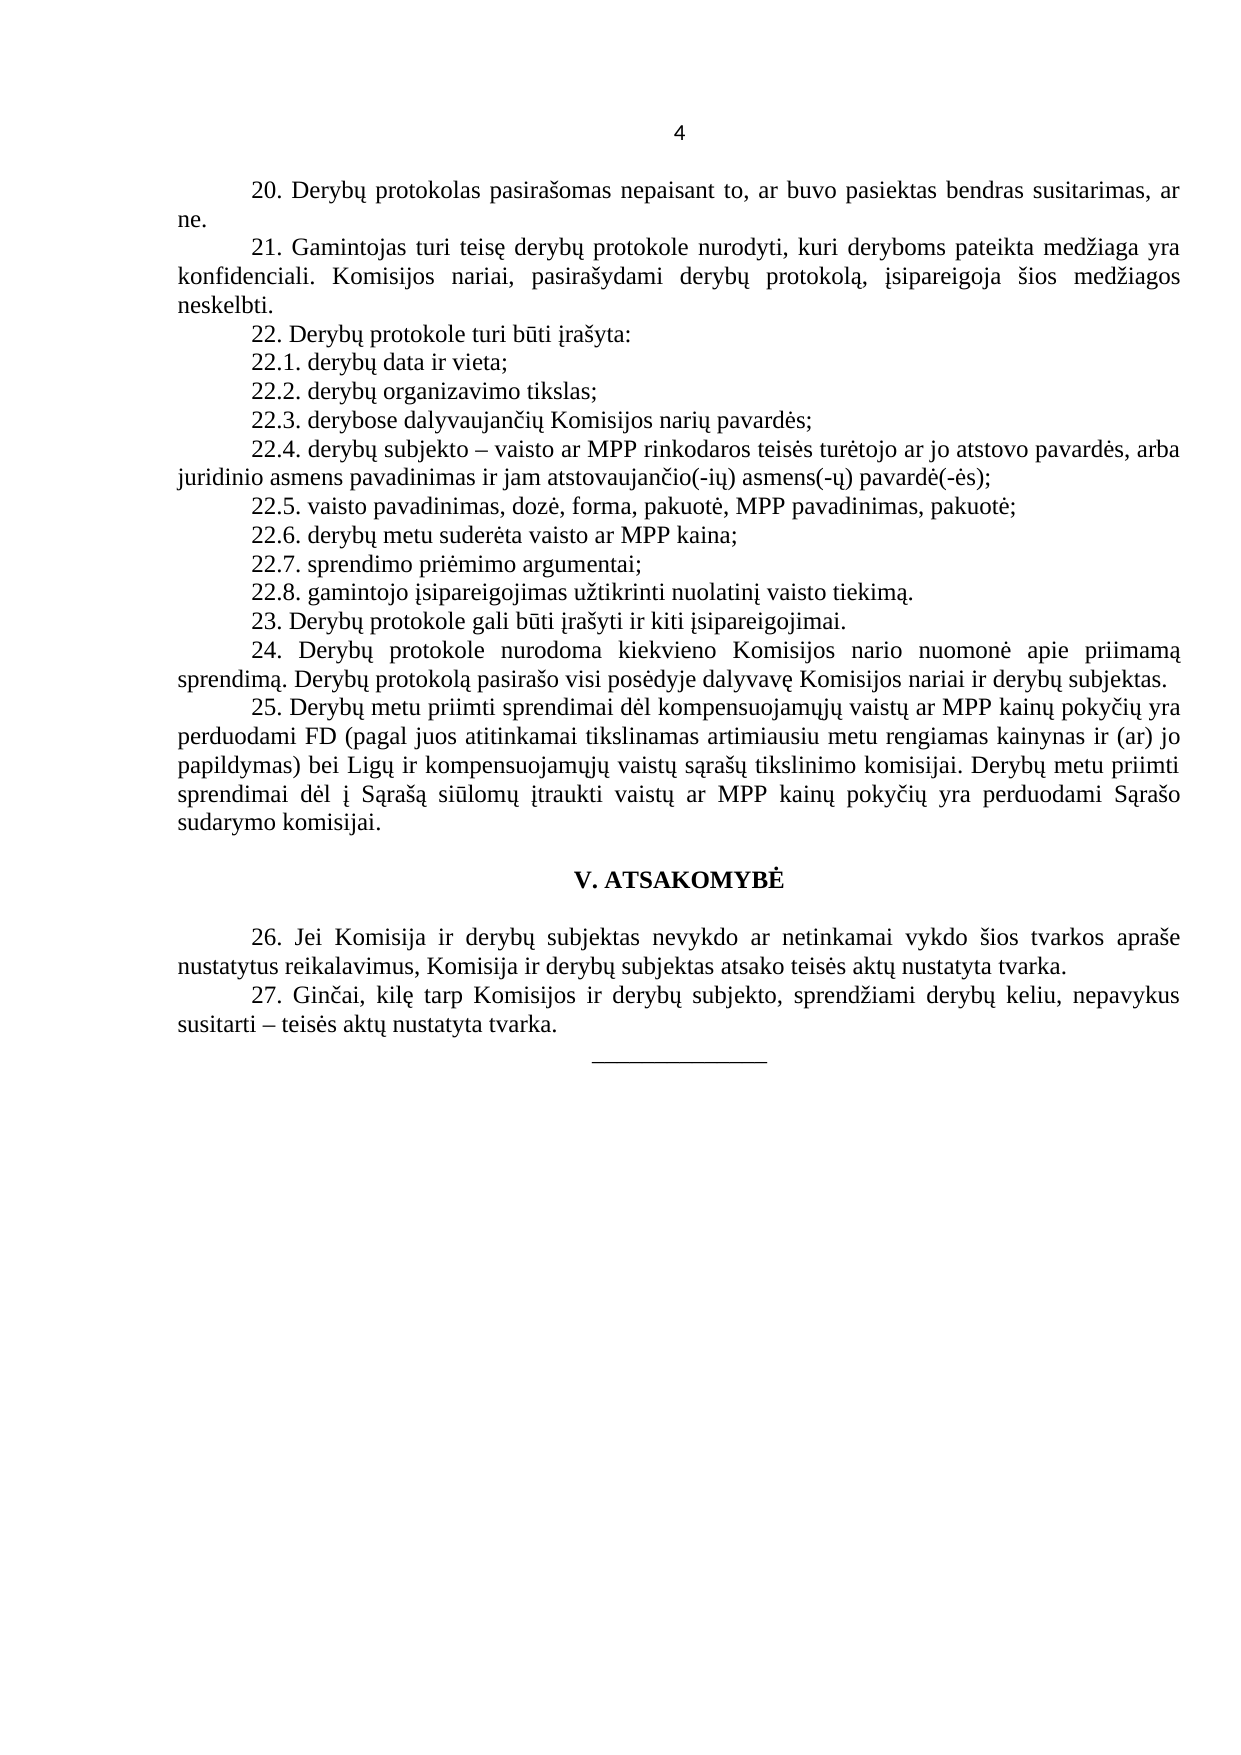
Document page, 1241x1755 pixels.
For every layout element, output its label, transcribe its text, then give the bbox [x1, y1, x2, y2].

text 24. Derybų protokole nurodoma kiekvieno Komisijos nario nuomonė apie priimamą sprendimą. Derybų protokolą pasirašo visi posėdyje dalyvavę Komisijos nariai ir derybų subjektas. [177, 635, 1181, 692]
text 22.1. derybų data ir vieta; [177, 347, 1181, 376]
text 22.8. gamintojo įsipareigojimas užtikrinti nuolatinį vaisto tiekimą. [177, 577, 1181, 606]
text 22.5. vaisto pavadinimas, dozė, forma, pakuotė, MPP pavadinimas, pakuotė; [177, 491, 1181, 520]
text V. ATSAKOMYBĖ [177, 865, 1181, 894]
text 21. Gamintojas turi teisę derybų protokole nurodyti, kuri deryboms pateikta medžiaga yra konfidenciali. Komisijos nariai, pasirašydami derybų protokolą, įsipareigoja šios medžiagos neskelbti. [177, 232, 1181, 319]
text 22.4. derybų subjekto – vaisto ar MPP rinkodaros teisės turėtojo ar jo atstovo pavardės, arba juridinio asmens pavadinimas ir jam atstovaujančio(-ių) asmens(-ų) pavardė(-ės); [177, 434, 1181, 491]
text ______________ [177, 1037, 1181, 1066]
text 22.6. derybų metu suderėta vaisto ar MPP kaina; [177, 520, 1181, 549]
text 22.7. sprendimo priėmimo argumentai; [177, 549, 1181, 577]
text 22.3. derybose dalyvaujančių Komisijos narių pavardės; [177, 405, 1181, 434]
text 26. Jei Komisija ir derybų subjektas nevykdo ar netinkamai vykdo šios tvarkos apraše nustatytus reikalavimus, Komisija ir derybų subjektas atsako teisės aktų nustatyta tvarka. [177, 922, 1181, 980]
text 22. Derybų protokole turi būti įrašyta: [177, 319, 1181, 347]
text 22.2. derybų organizavimo tikslas; [177, 376, 1181, 405]
text 27. Ginčai, kilę tarp Komisijos ir derybų subjekto, sprendžiami derybų keliu, nepavykus susitarti – teisės aktų nustatyta tvarka. [177, 980, 1181, 1037]
text 23. Derybų protokole gali būti įrašyti ir kiti įsipareigojimai. [177, 606, 1181, 635]
text 25. Derybų metu priimti sprendimai dėl kompensuojamųjų vaistų ar MPP kainų pokyčių yra perduodami FD (pagal juos atitinkamai tikslinamas artimiausiu metu rengiamas kainynas ir (ar) jo papildymas) bei Ligų ir kompensuojamųjų vaistų sąrašų tikslinimo komisijai. Derybų metu priimti sprendimai dėl į Sąrašą siūlomų įtraukti vaistų ar MPP kainų pokyčių yra perduodami Sąrašo sudarymo komisijai. [177, 692, 1181, 836]
text 20. Derybų protokolas pasirašomas nepaisant to, ar buvo pasiektas bendras susitarimas, ar ne. [177, 175, 1181, 232]
